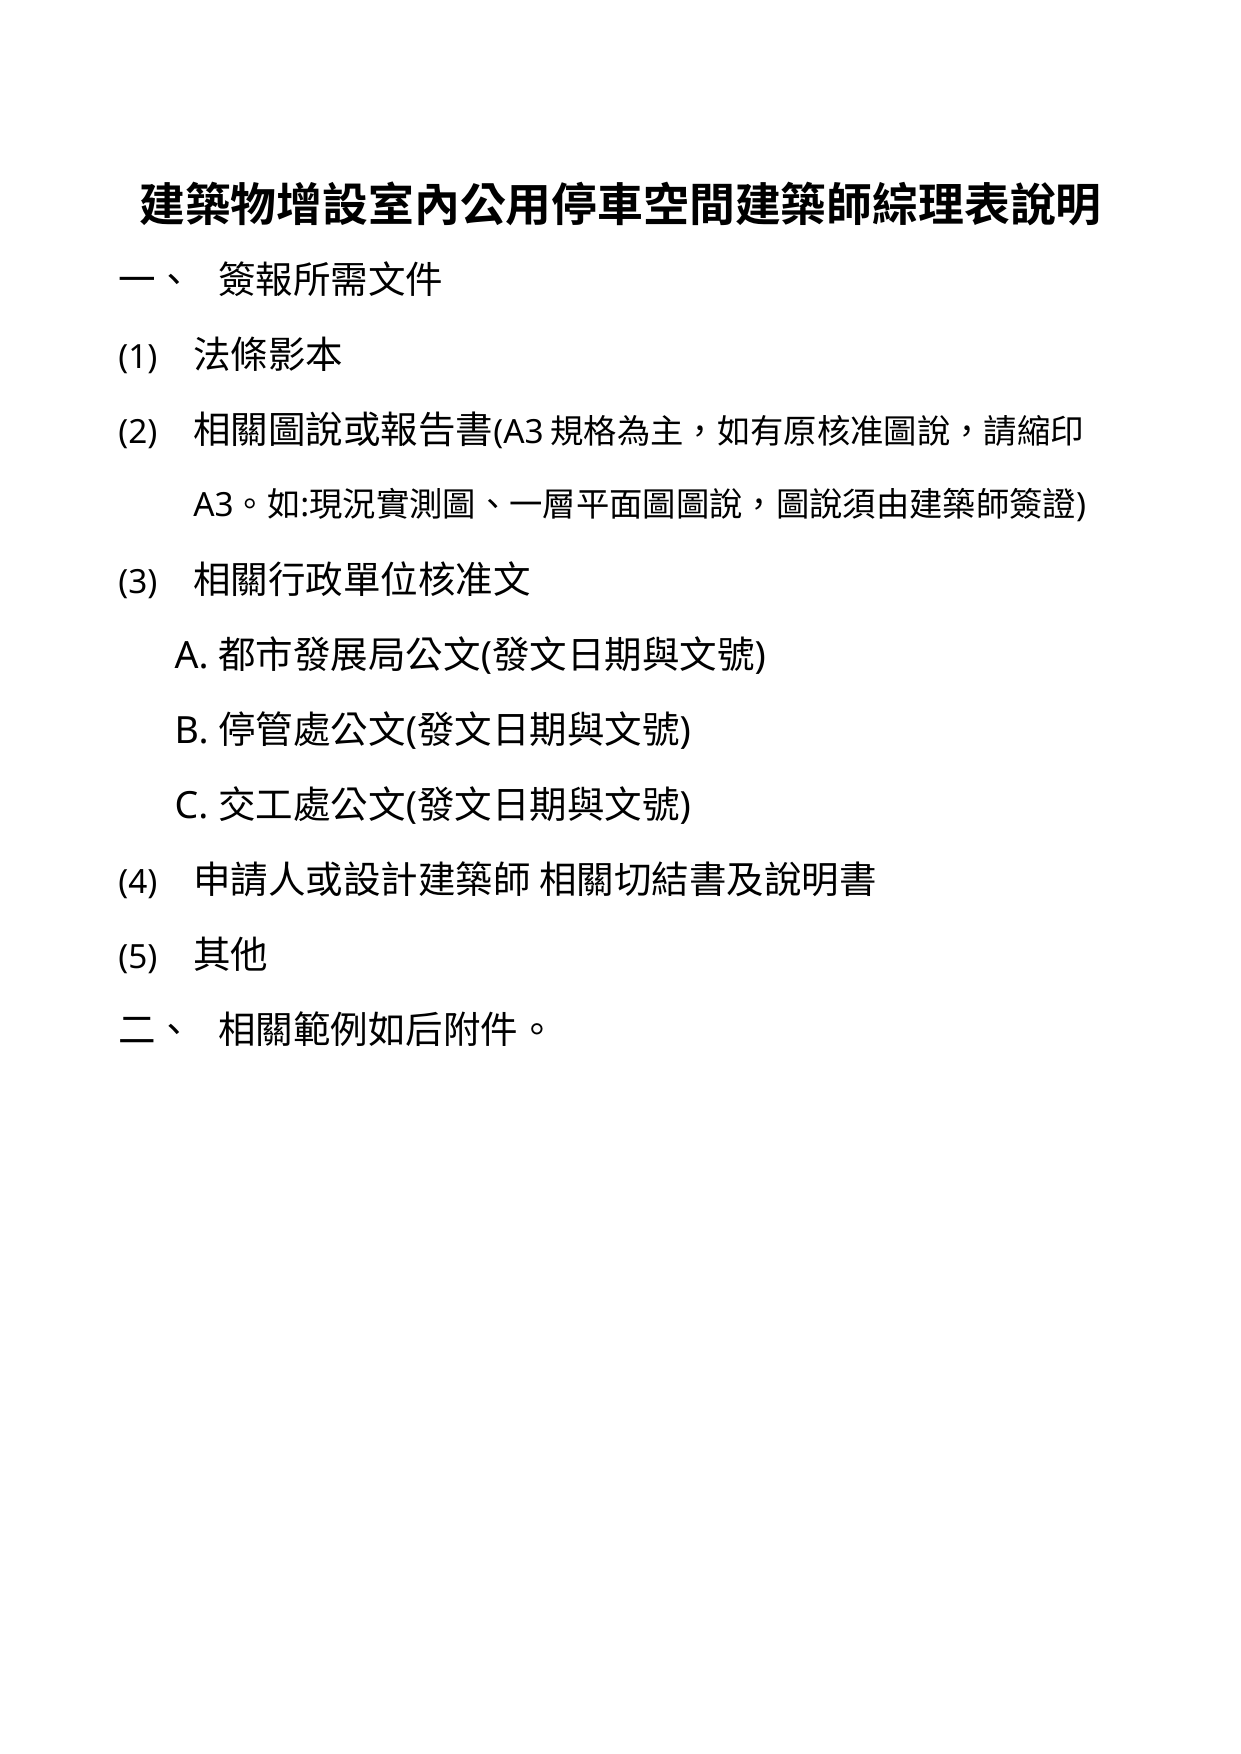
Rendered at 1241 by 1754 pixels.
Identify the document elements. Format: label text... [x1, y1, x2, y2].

list 簽報所需文件 [118, 239, 1122, 314]
list 交工處公文(發文日期與文號) [174, 764, 1122, 839]
text 建築物增設室內公用停車空間建築師綜理表說明 [118, 164, 1122, 239]
list 相關範例如后附件。 [118, 989, 1122, 1064]
list 停管處公文(發文日期與文號) [174, 689, 1122, 764]
list 申請人或設計建築師 相關切結書及說明書 [118, 839, 1122, 914]
list 都市發展局公文(發文日期與文號) [174, 614, 1122, 689]
list 相關圖說或報告書(A3規格為主，如有原核准圖說，請縮印A3。如:現況實測圖、一層平面圖圖說，圖說須由建築師簽證) [118, 389, 1122, 539]
list 相關行政單位核准文 [118, 539, 1122, 614]
list 其他 [118, 914, 1122, 989]
list 法條影本 [118, 314, 1122, 389]
